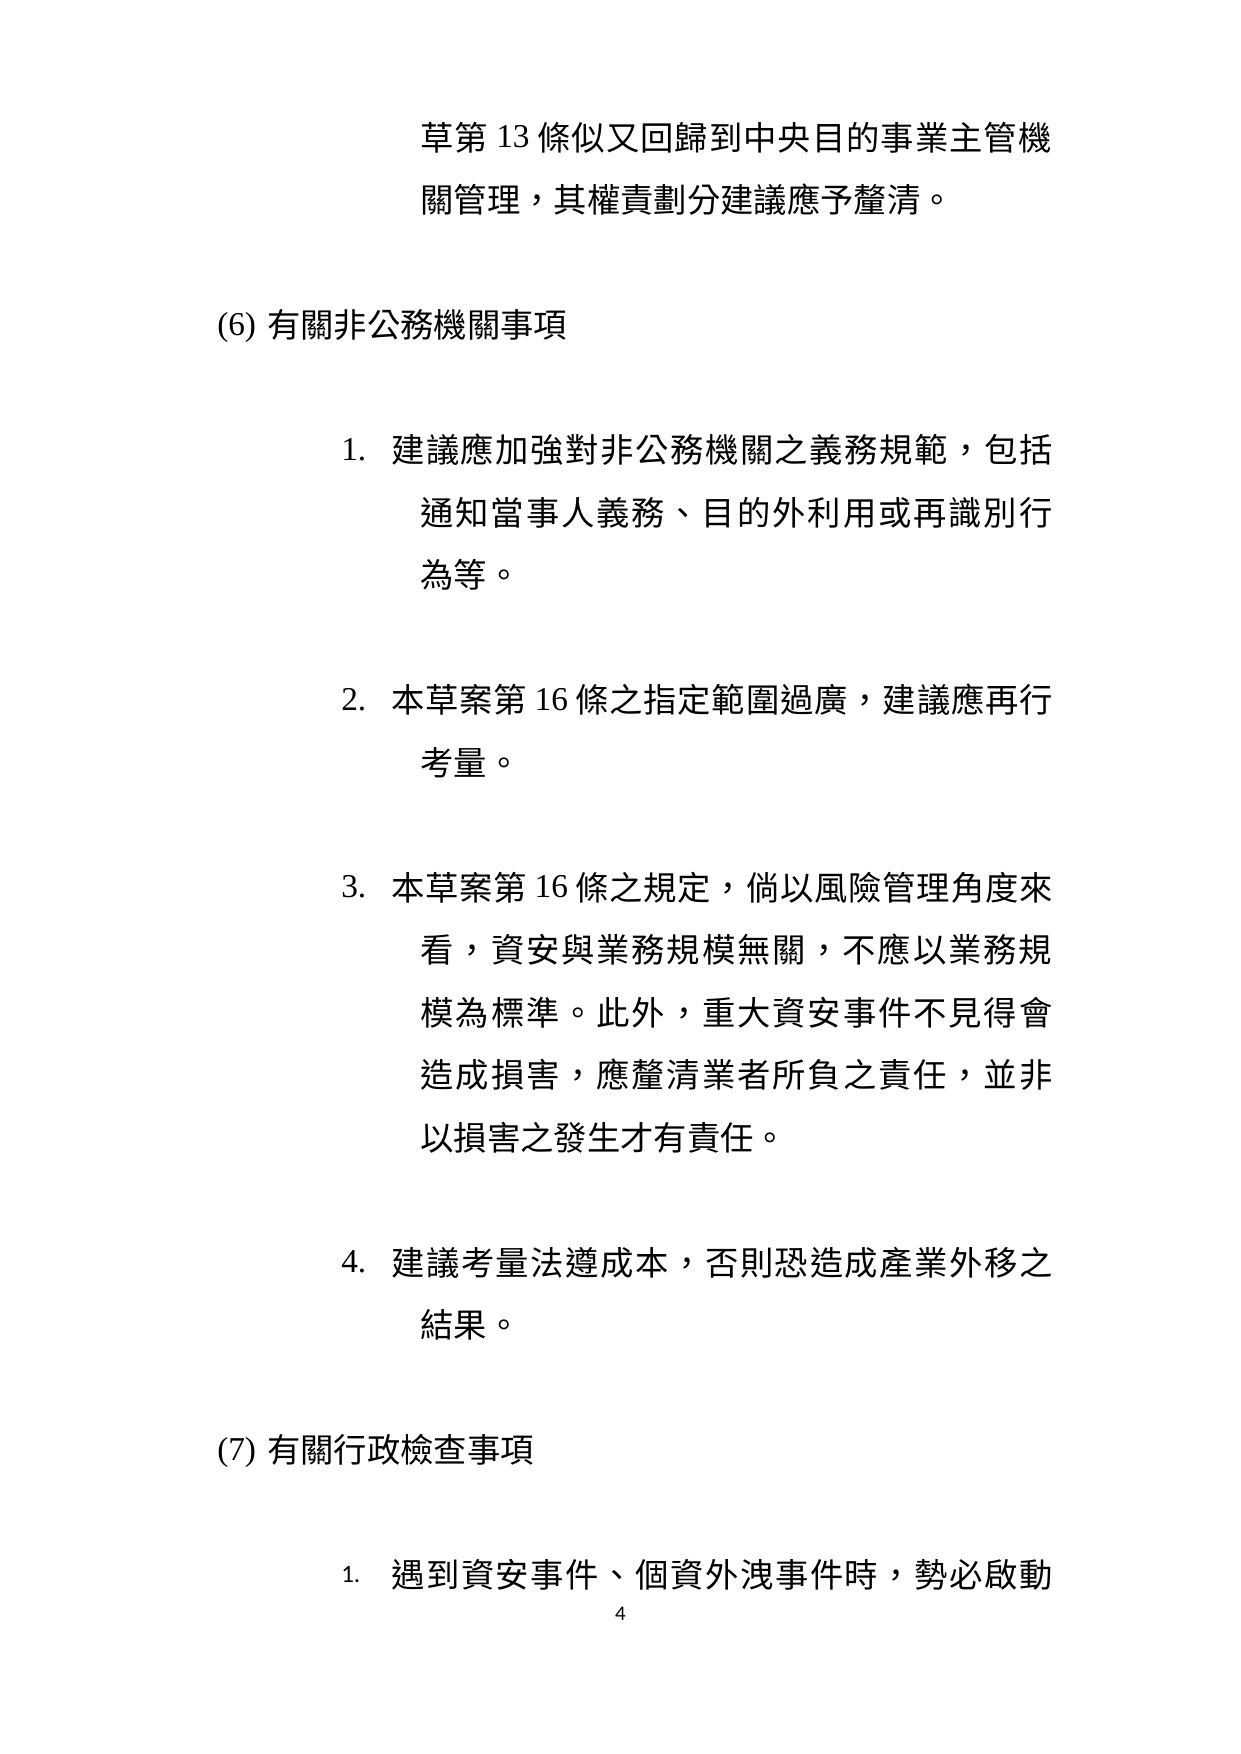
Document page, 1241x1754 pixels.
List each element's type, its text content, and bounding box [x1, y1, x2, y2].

list 有關非公務機關事項 [217, 282, 1053, 344]
list 建議應加強對非公務機關之義務規範，包括通知當事人義務、目的外利用或再識別行為等。 [341, 407, 1053, 594]
list 本草案第16條之指定範圍過廣，建議應再行考量。 [341, 657, 1053, 782]
list 有關行政檢查事項 [217, 1407, 1053, 1469]
list 本草案第16條之規定，倘以風險管理角度來看，資安與業務規模無關，不應以業務規模為標準。此外，重大資安事件不見得會造成損害，應釐清業者所負之責任，並非以損害之發生才有責任。 [341, 844, 1053, 1157]
list 遇到資安事件、個資外洩事件時，勢必啟動 [341, 1532, 1053, 1594]
list 建議考量法遵成本，否則恐造成產業外移之結果。 [341, 1219, 1053, 1344]
list 草第13條似又回歸到中央目的事業主管機關管理，其權責劃分建議應予釐清。 [341, 94, 1053, 219]
